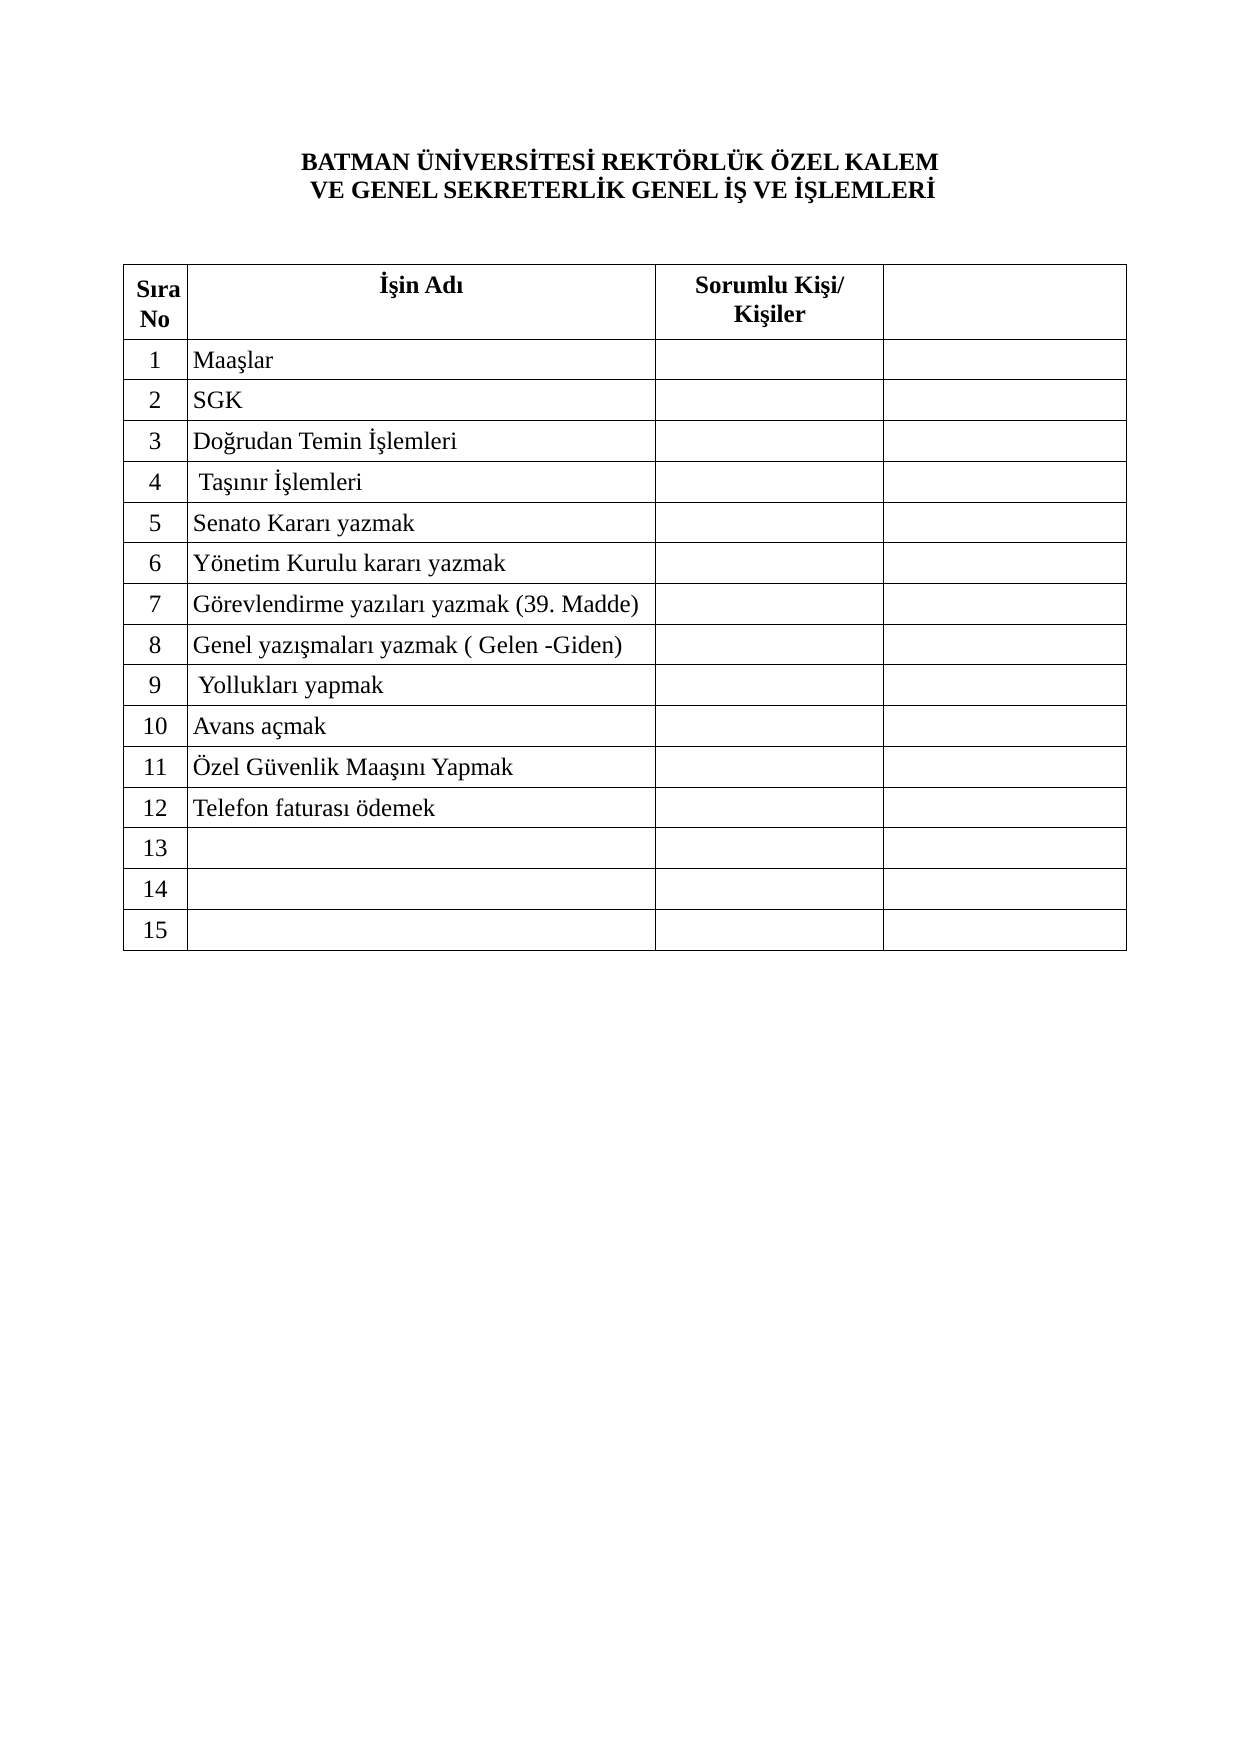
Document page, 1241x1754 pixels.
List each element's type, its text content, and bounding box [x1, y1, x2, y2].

table_cell Özel Güvenlik Maaşını Yapmak [188, 747, 655, 787]
table_cell [656, 503, 883, 542]
table_cell Senato Kararı yazmak [188, 503, 655, 542]
table_cell 1 [124, 340, 187, 379]
table_cell 13 [124, 828, 187, 868]
table_cell 6 [124, 543, 187, 583]
text VE GENEL SEKRETERLİK GENEL İŞ VE İŞLEMLERİ [118, 176, 1122, 204]
table_cell [656, 340, 883, 379]
table_header Sorumlu Kişi/ Kişiler [656, 265, 883, 338]
table_cell [884, 910, 1126, 949]
table_header [884, 265, 1126, 338]
table_cell [884, 706, 1126, 746]
table_cell [884, 747, 1126, 787]
table_cell 12 [124, 788, 187, 827]
table_cell [884, 665, 1126, 705]
table_header İşin Adı [188, 265, 655, 338]
table_cell [656, 706, 883, 746]
table_cell Görevlendirme yazıları yazmak (39. Madde) [188, 584, 655, 624]
table_cell [884, 380, 1126, 420]
table_cell Yollukları yapmak [188, 665, 655, 705]
table_cell [656, 625, 883, 664]
table_cell Genel yazışmaları yazmak ( Gelen -Giden) [188, 625, 655, 664]
table_cell [884, 788, 1126, 827]
table_cell Maaşlar [188, 340, 655, 379]
table_cell [656, 380, 883, 420]
table_cell [884, 462, 1126, 501]
table_cell 10 [124, 706, 187, 746]
table_cell [656, 665, 883, 705]
table_cell [656, 462, 883, 501]
table_cell Yönetim Kurulu kararı yazmak [188, 543, 655, 583]
table_cell [656, 828, 883, 868]
table_cell 4 [124, 462, 187, 501]
table_cell SGK [188, 380, 655, 420]
table_cell [884, 584, 1126, 624]
table_cell Avans açmak [188, 706, 655, 746]
table_cell [188, 910, 655, 949]
table_cell [884, 503, 1126, 542]
table_cell 14 [124, 869, 187, 909]
table_cell [884, 421, 1126, 461]
table_cell 7 [124, 584, 187, 624]
table_cell 11 [124, 747, 187, 787]
table_cell [656, 747, 883, 787]
table_cell [884, 625, 1126, 664]
table_cell 8 [124, 625, 187, 664]
table_cell [884, 828, 1126, 868]
table_cell [656, 869, 883, 909]
table_cell Taşınır İşlemleri [188, 462, 655, 501]
text BATMAN ÜNİVERSİTESİ REKTÖRLÜK ÖZEL KALEM [118, 147, 1122, 176]
table_cell Doğrudan Temin İşlemleri [188, 421, 655, 461]
table_header Sıra No [124, 265, 187, 338]
table_cell [884, 543, 1126, 583]
table_cell [656, 584, 883, 624]
table_cell 2 [124, 380, 187, 420]
table_cell 3 [124, 421, 187, 461]
table_cell [656, 910, 883, 949]
table_cell [188, 828, 655, 868]
table_cell Telefon faturası ödemek [188, 788, 655, 827]
table_cell [884, 869, 1126, 909]
table_cell 15 [124, 910, 187, 949]
table_cell 9 [124, 665, 187, 705]
table_cell [656, 421, 883, 461]
table_cell 5 [124, 503, 187, 542]
table_cell [188, 869, 655, 909]
table_cell [884, 340, 1126, 379]
table_cell [656, 543, 883, 583]
table_cell [656, 788, 883, 827]
